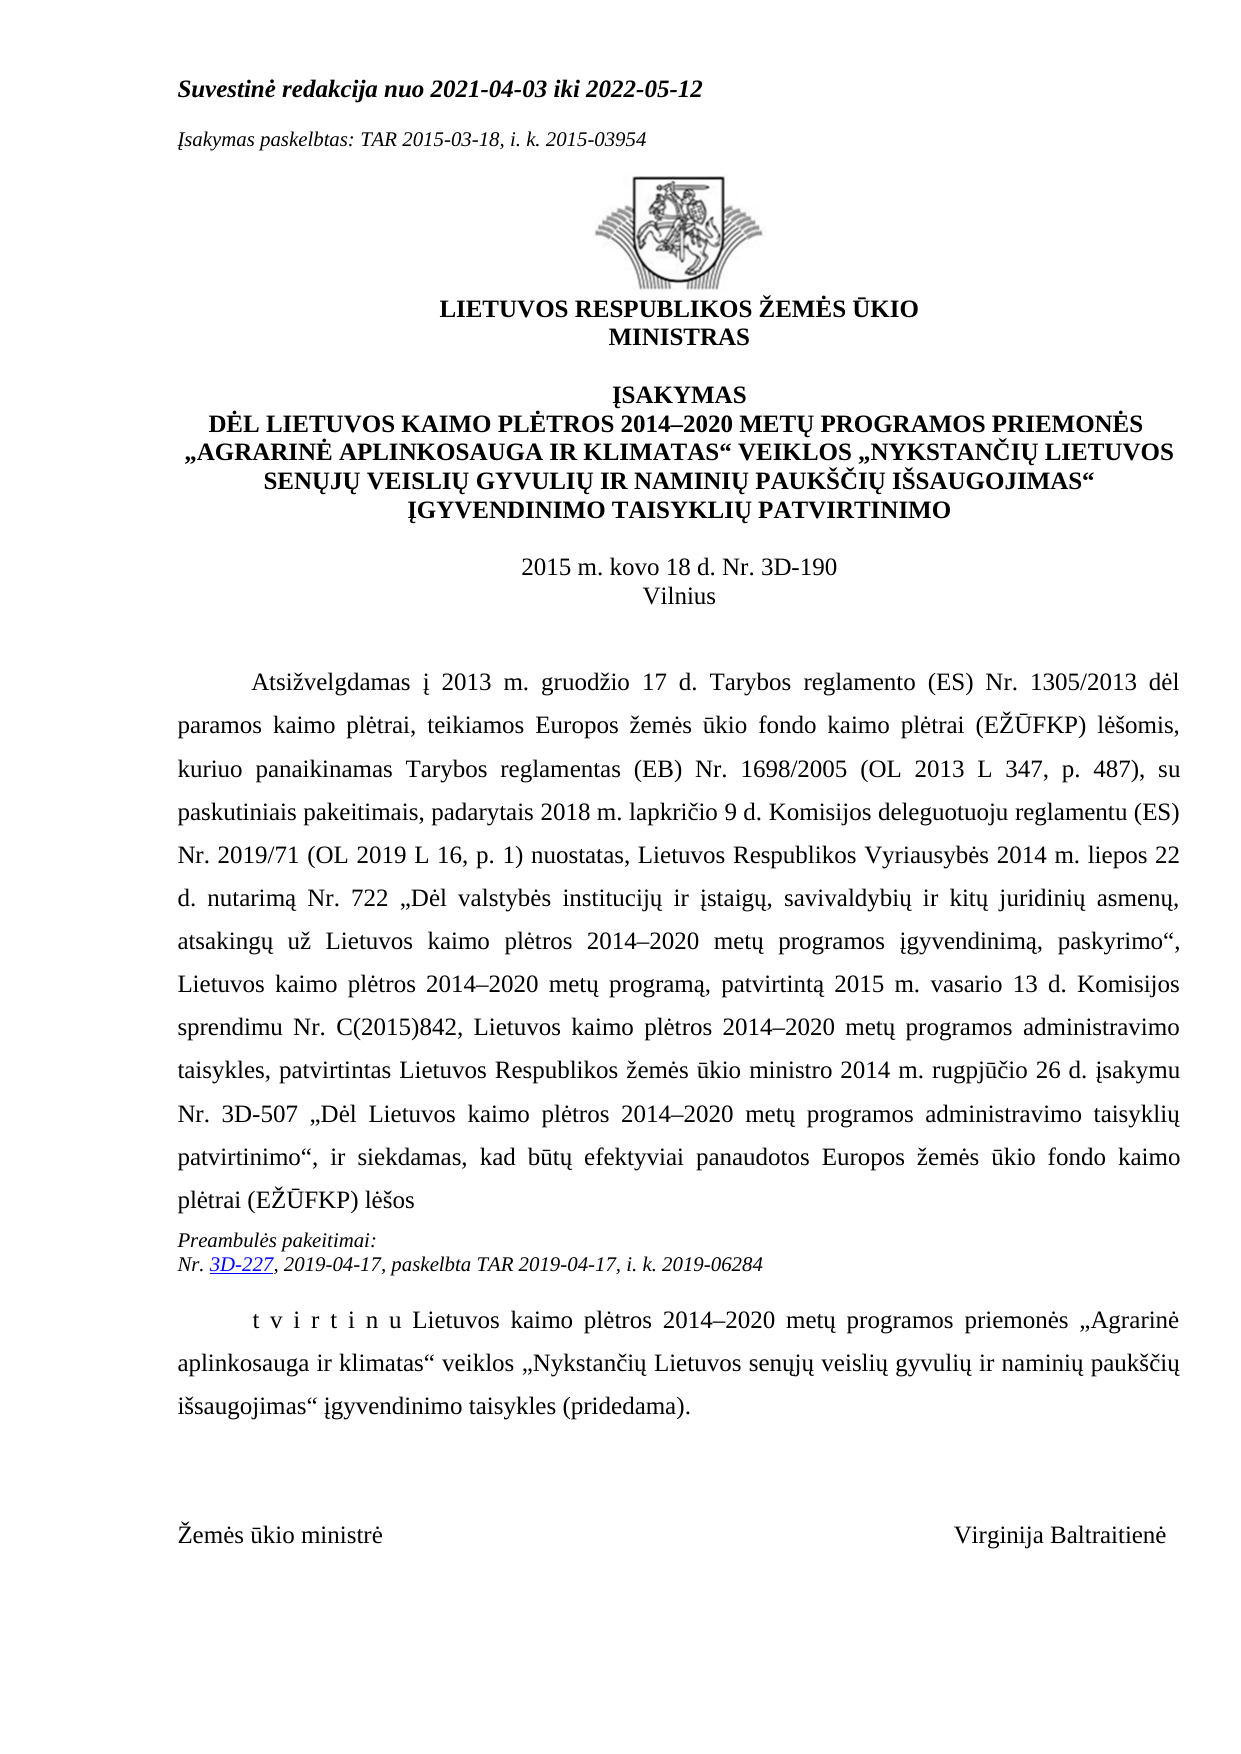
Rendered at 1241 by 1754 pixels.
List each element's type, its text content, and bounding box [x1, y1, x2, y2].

text Atsižvelgdamas į 2013 m. gruodžio 17 d. Tarybos reglamento (ES) Nr. 1305/2013 dėl paramos kaimo plėtrai, teikiamos Europos žemės ūkio fondo kaimo plėtrai (EŽŪFKP) lėšomis, kuriuo panaikinamas Tarybos reglamentas (EB) Nr. 1698/2005 (OL 2013 L 347, p. 487), su paskutiniais pakeitimais, padarytais 2018 m. lapkričio 9 d. Komisijos deleguotuoju reglamentu (ES) Nr. 2019/71 (OL 2019 L 16, p. 1) nuostatas, Lietuvos Respublikos Vyriausybės 2014 m. liepos 22 d. nutarimą Nr. 722 „Dėl valstybės institucijų ir įstaigų, savivaldybių ir kitų juridinių asmenų, atsakingų už Lietuvos kaimo plėtros 2014–2020 metų programos įgyvendinimą, paskyrimo“, Lietuvos kaimo plėtros 2014–2020 metų programą, patvirtintą 2015 m. vasario 13 d. Komisijos sprendimu Nr. C(2015)842, Lietuvos kaimo plėtros 2014–2020 metų programos administravimo taisykles, patvirtintas Lietuvos Respublikos žemės ūkio ministro 2014 m. rugpjūčio 26 d. įsakymu Nr. 3D-507 „Dėl Lietuvos kaimo plėtros 2014–2020 metų programos administravimo taisyklių patvirtinimo“, ir siekdamas, kad būtų efektyviai panaudotos Europos žemės ūkio fondo kaimo plėtrai (EŽŪFKP) lėšos [177, 667, 1181, 1214]
text Nr. 3D-227, 2019-04-17, paskelbta TAR 2019-04-17, i. k. 2019-06284 [177, 1252, 1181, 1276]
text Vilnius [177, 581, 1181, 610]
text Žemės ūkio ministrė Virginija Baltraitienė [177, 1521, 1181, 1549]
text Įsakymas paskelbtas: TAR 2015-03-18, i. k. 2015-03954 [177, 127, 1181, 151]
text Preambulės pakeitimai: [177, 1228, 1181, 1252]
text „AGRARINĖ APLINKOSAUGA IR KLIMATAS“ VEIKLOS „NYKSTANČIŲ LIETUVOS SENŲJŲ VEISLIŲ GYVULIŲ IR NAMINIŲ PAUKŠČIŲ IŠSAUGOJIMAS“ ĮGYVENDINIMO TAISYKLIŲ PATVIRTINIMO [177, 437, 1181, 524]
text MINISTRAS [177, 322, 1181, 351]
text LIETUVOS RESPUBLIKOS ŽEMĖS ŪKIO [177, 294, 1181, 322]
text Suvestinė redakcija nuo 2021-04-03 iki 2022-05-12 [177, 74, 1181, 102]
text 2015 m. kovo 18 d. Nr. 3D-190 [177, 552, 1181, 581]
text ĮSAKYMAS [177, 380, 1181, 409]
text t v i r t i n u Lietuvos kaimo plėtros 2014–2020 metų programos priemonės „Agrarinė aplinkosauga ir klimatas“ veiklos „Nykstančių Lietuvos senųjų veislių gyvulių ir naminių paukščių išsaugojimas“ įgyvendinimo taisykles (pridedama). [177, 1305, 1181, 1420]
text dėl LIETUVOS KAIMO PLĖTROS 2014–2020 METŲ PROGRAMOS PRIEMONĖS [177, 409, 1181, 437]
